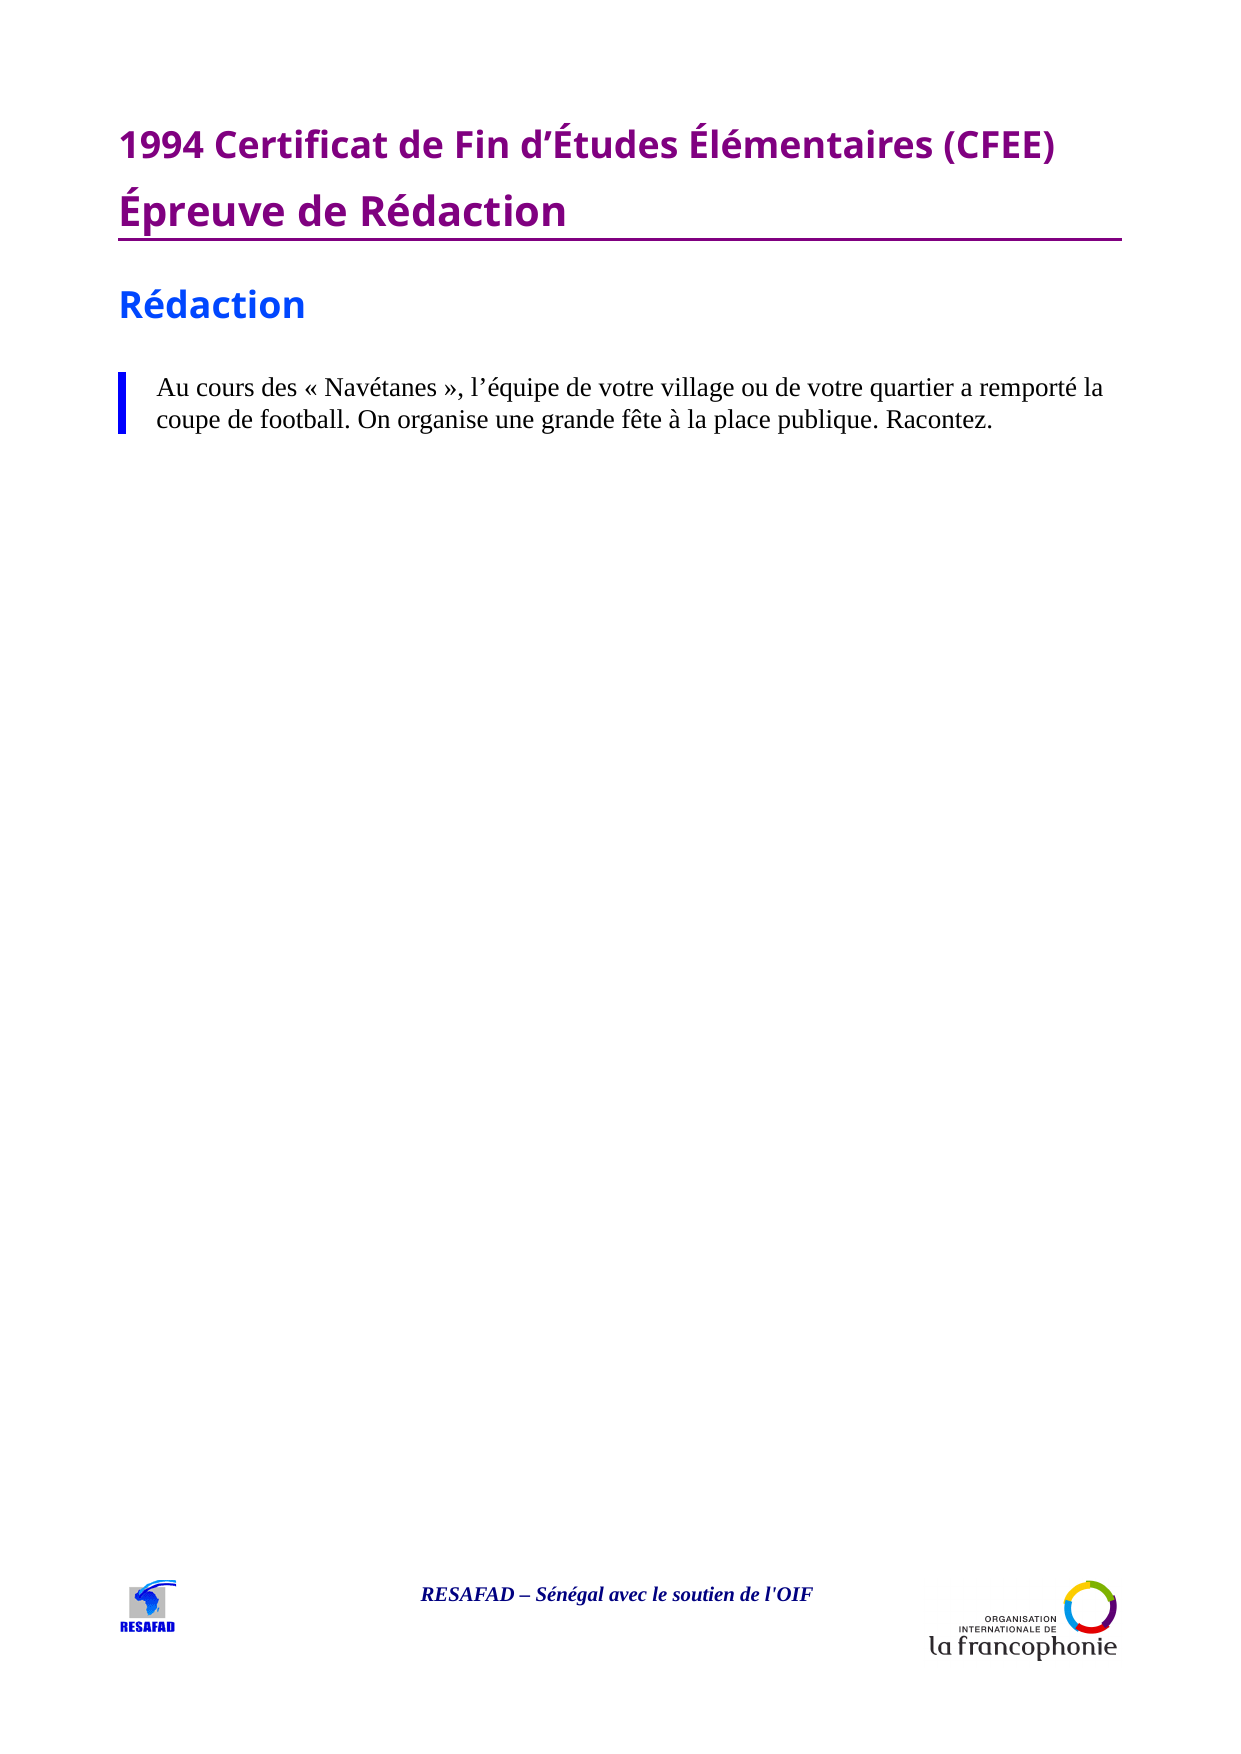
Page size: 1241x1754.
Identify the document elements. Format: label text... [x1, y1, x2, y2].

picture [922, 1578, 1124, 1668]
text Épreuve de Rédaction [118, 182, 1122, 238]
subtitle Rédaction [118, 278, 1122, 329]
text Au cours des « Navétanes », l’équipe de votre village ou de votre quartier a remporté la coupe de football. On organise une grande fête à la place publique. Racontez. [126, 372, 1122, 434]
text 1994 Certificat de Fin d’Études Élémentaires (CFEE) [118, 118, 1122, 169]
picture [120, 1580, 177, 1632]
